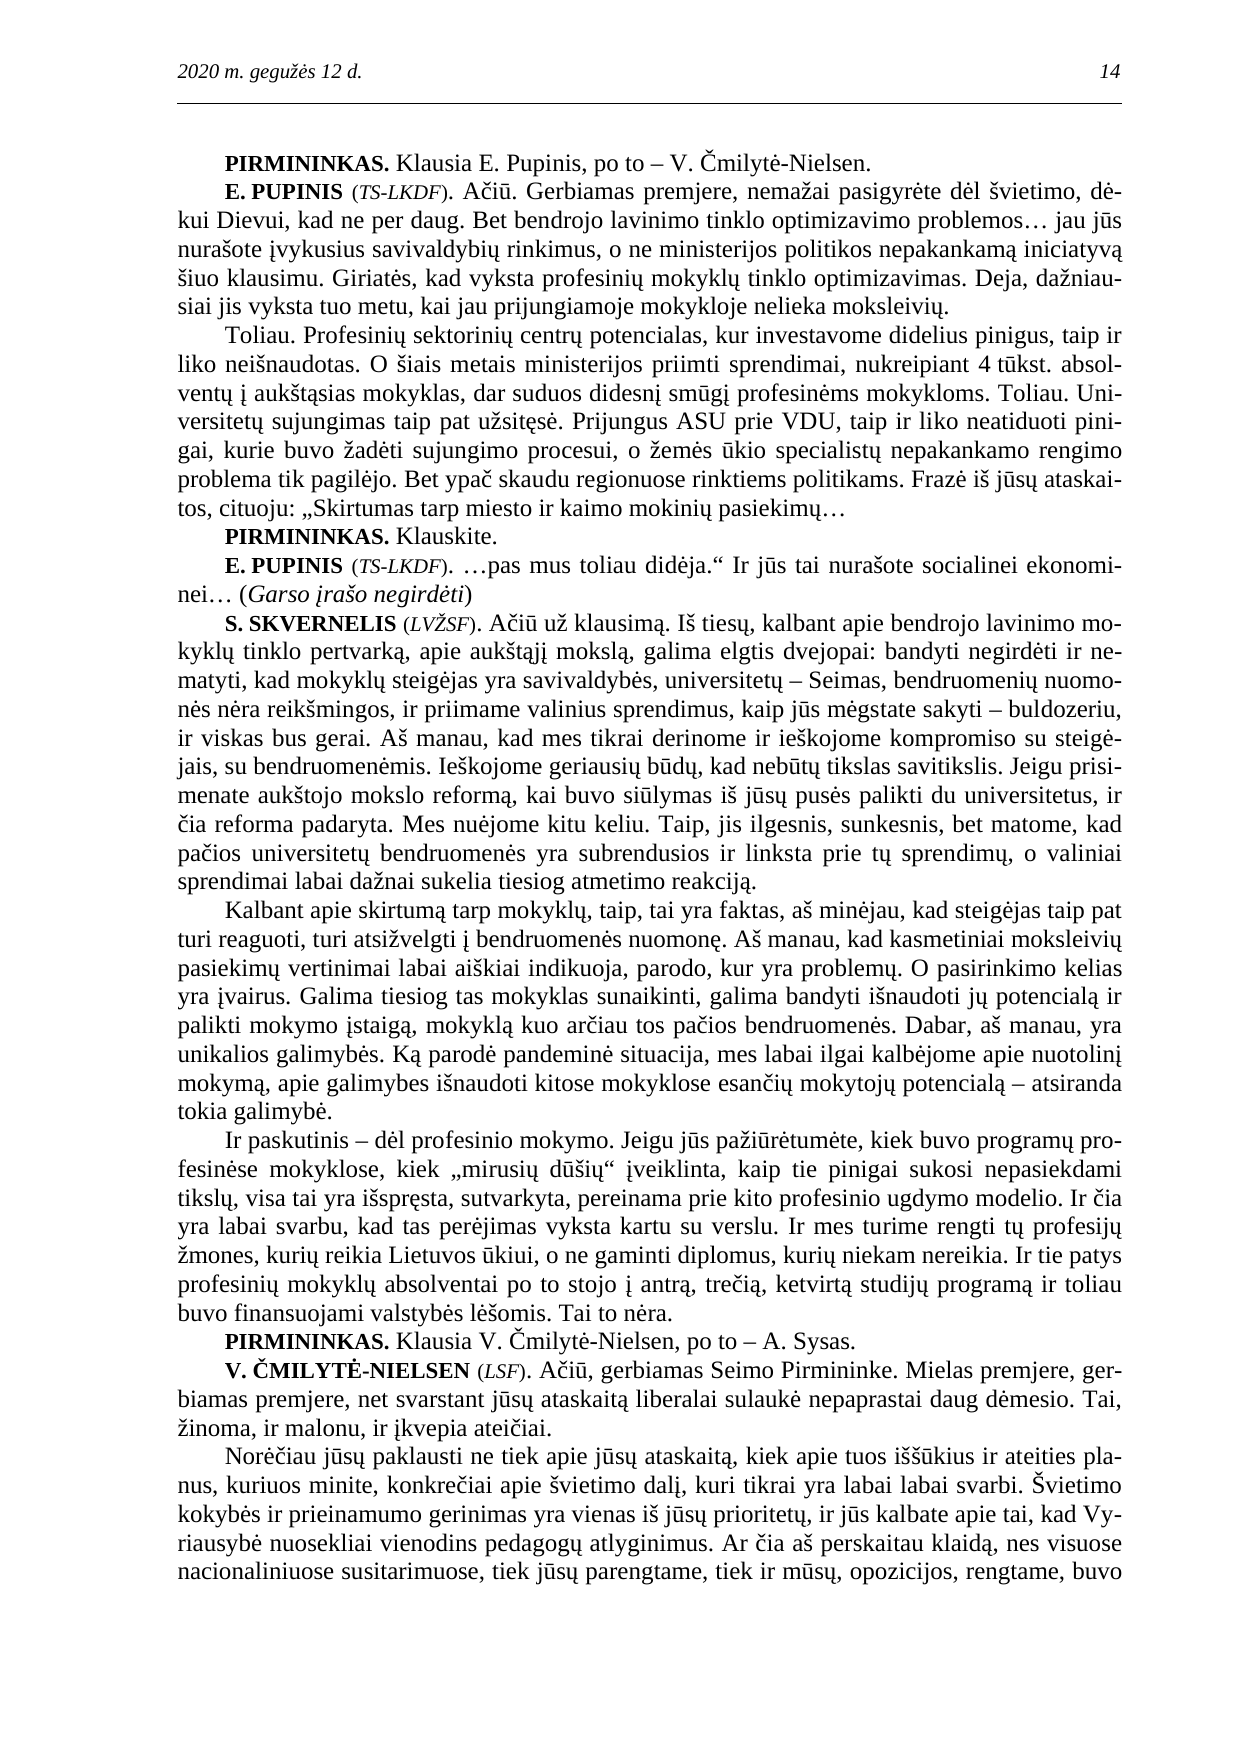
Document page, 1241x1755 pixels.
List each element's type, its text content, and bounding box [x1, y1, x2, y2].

text Ir pas­ku­ti­nis – dėl pro­fe­si­nio mo­ky­mo. Jei­gu jūs pa­žiū­rė­tu­mė­te, kiek bu­vo pro­gra­mų pro­fe­si­nė­se mo­kyk­lo­se, kiek „mi­ru­sių dū­šių“ įveik­lin­ta, kaip tie pi­ni­gai su­ko­si ne­pa­siek­da­mi tiks­lų, vi­sa tai yra iš­spręs­ta, su­tvar­ky­ta, per­ei­na­ma prie ki­to pro­fe­si­nio ug­dy­mo mo­de­lio. Ir čia yra la­bai svar­bu, kad tas per­ėji­mas vyks­ta kar­tu su ver­slu. Ir mes tu­ri­me reng­ti tų pro­fe­si­jų žmo­nes, ku­rių rei­kia Lie­tu­vos ūkiui, o ne ga­min­ti di­plo­mus, ku­rių nie­kam ne­rei­kia. Ir tie pa­tys pro­fe­si­nių mo­kyk­lų ab­sol­ven­tai po to sto­jo į an­trą, tre­čią, ket­vir­tą stu­di­jų pro­gra­mą ir to­liau bu­vo fi­nan­suo­ja­mi vals­ty­bės lė­šo­mis. Tai to nė­ra. [177, 1125, 1122, 1326]
text No­rė­čiau jū­sų pa­klaus­ti ne tiek apie jū­sų ata­skai­tą, kiek apie tuos iš­šū­kius ir at­ei­ties pla­nus, ku­riuos mi­ni­te, kon­kre­čiai apie švie­ti­mo da­lį, ku­ri tik­rai yra la­bai la­bai svar­bi. Švie­ti­mo ko­ky­bės ir pri­ei­na­mu­mo ge­ri­ni­mas yra vie­nas iš jū­sų pri­ori­te­tų, ir jūs kal­ba­te apie tai, kad Vy­riau­sy­bė nuo­sek­liai vie­no­dins pe­da­go­gų at­ly­gi­ni­mus. Ar čia aš per­skai­tau klai­dą, nes vi­suo­se na­cio­na­li­niuo­se su­si­ta­ri­muo­se, tiek jū­sų pa­reng­ta­me, tiek ir mū­sų, opo­zi­ci­jos, reng­ta­me, bu­vo [177, 1441, 1122, 1585]
text V. ČMILYTĖ-NIELSEN (LSF). Ačiū, ger­bia­mas Sei­mo Pir­mi­nin­ke. Mie­las prem­je­re, ger­bia­mas prem­je­re, net svars­tant jū­sų ata­skai­tą li­be­ra­lai su­lau­kė ne­pa­pras­tai daug dė­me­sio. Tai, ži­no­ma, ir ma­lo­nu, ir įkve­pia at­ei­čiai. [177, 1355, 1122, 1441]
text PIRMININKAS. Klau­sia V. Čmi­ly­tė-Niel­sen, po to – A. Sy­sas. [177, 1326, 1122, 1355]
text PIRMININKAS. Klaus­ki­te. [177, 521, 1122, 550]
text PIRMININKAS. Klau­sia E. Pu­pi­nis, po to – V. Čmi­ly­tė-Niel­sen. [177, 148, 1122, 176]
text Kal­bant apie skir­tu­mą tarp mo­kyk­lų, taip, tai yra fak­tas, aš mi­nė­jau, kad stei­gė­jas taip pat tu­ri re­a­guo­ti, tu­ri at­si­žvelg­ti į ben­druo­me­nės nuo­mo­nę. Aš ma­nau, kad kas­me­ti­niai moks­lei­vių pa­sie­ki­mų ver­ti­ni­mai la­bai aiš­kiai in­di­kuo­ja, pa­ro­do, kur yra pro­ble­mų. O pa­si­rin­ki­mo ke­lias yra įvai­rus. Ga­li­ma tie­siog tas mo­kyk­las su­nai­kin­ti, ga­li­ma ban­dy­ti iš­nau­do­ti jų po­ten­cia­lą ir pa­lik­ti mo­ky­mo įstai­gą, mo­kyk­lą kuo ar­čiau tos pa­čios ben­druo­me­nės. Da­bar, aš ma­nau, yra uni­ka­lios ga­li­my­bės. Ką pa­ro­dė pan­de­mi­nė si­tu­a­ci­ja, mes la­bai il­gai kal­bė­jo­me apie nuo­to­li­nį mo­ky­mą, apie ga­li­my­bes iš­nau­do­ti ki­to­se mo­kyk­lo­se esan­čių mo­ky­to­jų po­ten­cia­lą – at­si­ran­da to­kia ga­li­my­bė. [177, 895, 1122, 1125]
text To­liau. Pro­fe­si­nių sek­to­ri­nių cen­trų po­ten­cia­las, kur in­ves­ta­vo­me di­de­lius pi­ni­gus, taip ir li­ko ne­iš­nau­do­tas. O šiais me­tais mi­nis­te­ri­jos pri­im­ti spren­di­mai, nu­krei­piant 4 tūkst. ab­sol­ven­tų į aukš­tą­sias mo­kyk­las, dar su­duos di­des­nį smū­gį pro­fe­si­nėms mo­kyk­loms. To­liau. Uni­ver­si­te­tų su­jun­gi­mas taip pat už­si­tę­sė. Pri­jun­gus ASU prie VDU, taip ir li­ko ne­ati­duo­ti pi­ni­gai, ku­rie bu­vo ža­dė­ti su­jun­gi­mo pro­ce­sui, o že­mės ūkio spe­cia­lis­tų ne­pa­kan­ka­mo ren­gi­mo pro­ble­ma tik pa­gi­lė­jo. Bet ypač skau­du re­gio­nuo­se rink­tiems po­li­ti­kams. Fra­zė iš jū­sų ata­skai­tos, ci­tuo­ju: „Skir­tu­mas tarp mies­to ir kai­mo mo­ki­nių pa­sie­ki­mų… [177, 320, 1122, 521]
text S. SKVERNELIS (LVŽSF). Ačiū už klau­si­mą. Iš tie­sų, kal­bant apie ben­dro­jo la­vi­ni­mo mo­kyk­lų tin­klo per­tvar­ką, apie aukš­tą­jį moks­lą, ga­li­ma elg­tis dve­jo­pai: ban­dy­ti ne­gir­dė­ti ir ne­ma­ty­ti, kad mo­kyk­lų stei­gė­jas yra sa­vi­val­dy­bės, uni­ver­si­te­tų – Sei­mas, ben­druo­me­nių nuo­mo­nės nė­ra reikš­min­gos, ir pri­ima­me va­li­nius spren­di­mus, kaip jūs mėgs­ta­te sa­ky­ti – bul­do­ze­riu, ir vis­kas bus ge­rai. Aš ma­nau, kad mes tik­rai de­ri­no­me ir ieš­ko­jo­me kom­pro­mi­so su stei­gė­jais, su ben­druo­me­nė­mis. Ieš­ko­jo­me ge­riau­sių bū­dų, kad ne­bū­tų tiks­las sa­vi­tiks­lis. Jei­gu pri­si­me­na­te aukš­to­jo moks­lo re­for­mą, kai bu­vo siū­ly­mas iš jū­sų pu­sės pa­lik­ti du uni­ver­si­te­tus, ir čia re­for­ma pa­da­ry­ta. Mes nu­ė­jo­me ki­tu ke­liu. Taip, jis il­ges­nis, sun­kes­nis, bet ma­to­me, kad pa­čios uni­ver­si­te­tų ben­druo­me­nės yra su­bren­du­sios ir links­ta prie tų spren­di­mų, o va­li­niai spren­di­mai la­bai daž­nai su­ke­lia tie­siog at­me­ti­mo re­ak­ci­ją. [177, 608, 1122, 895]
text E. PUPINIS (TS-LKDF). …pas mus to­liau di­dė­ja.“ Ir jūs tai nu­ra­šo­te so­cia­li­nei eko­no­mi­nei… (Gar­so įra­šo ne­gir­dė­ti) [177, 550, 1122, 608]
text E. PUPINIS (TS-LKDF). Ačiū. Ger­bia­mas prem­je­re, ne­ma­žai pa­si­gy­rė­te dėl švie­ti­mo, dė­kui Die­vui, kad ne per daug. Bet ben­dro­jo la­vi­ni­mo tin­klo op­ti­mi­za­vi­mo pro­ble­mos… jau jūs nu­ra­šo­te įvy­ku­sius sa­vi­val­dy­bių rin­ki­mus, o ne mi­nis­te­ri­jos po­li­ti­kos ne­pa­kan­ka­mą ini­cia­ty­vą šiuo klau­si­mu. Gi­ria­tės, kad vyks­ta pro­fe­si­nių mo­kyk­lų tin­klo op­ti­mi­za­vi­mas. De­ja, daž­niau­siai jis vyks­ta tuo me­tu, kai jau pri­jun­gia­mo­je mo­kyk­lo­je ne­lie­ka moks­lei­vių. [177, 176, 1122, 320]
